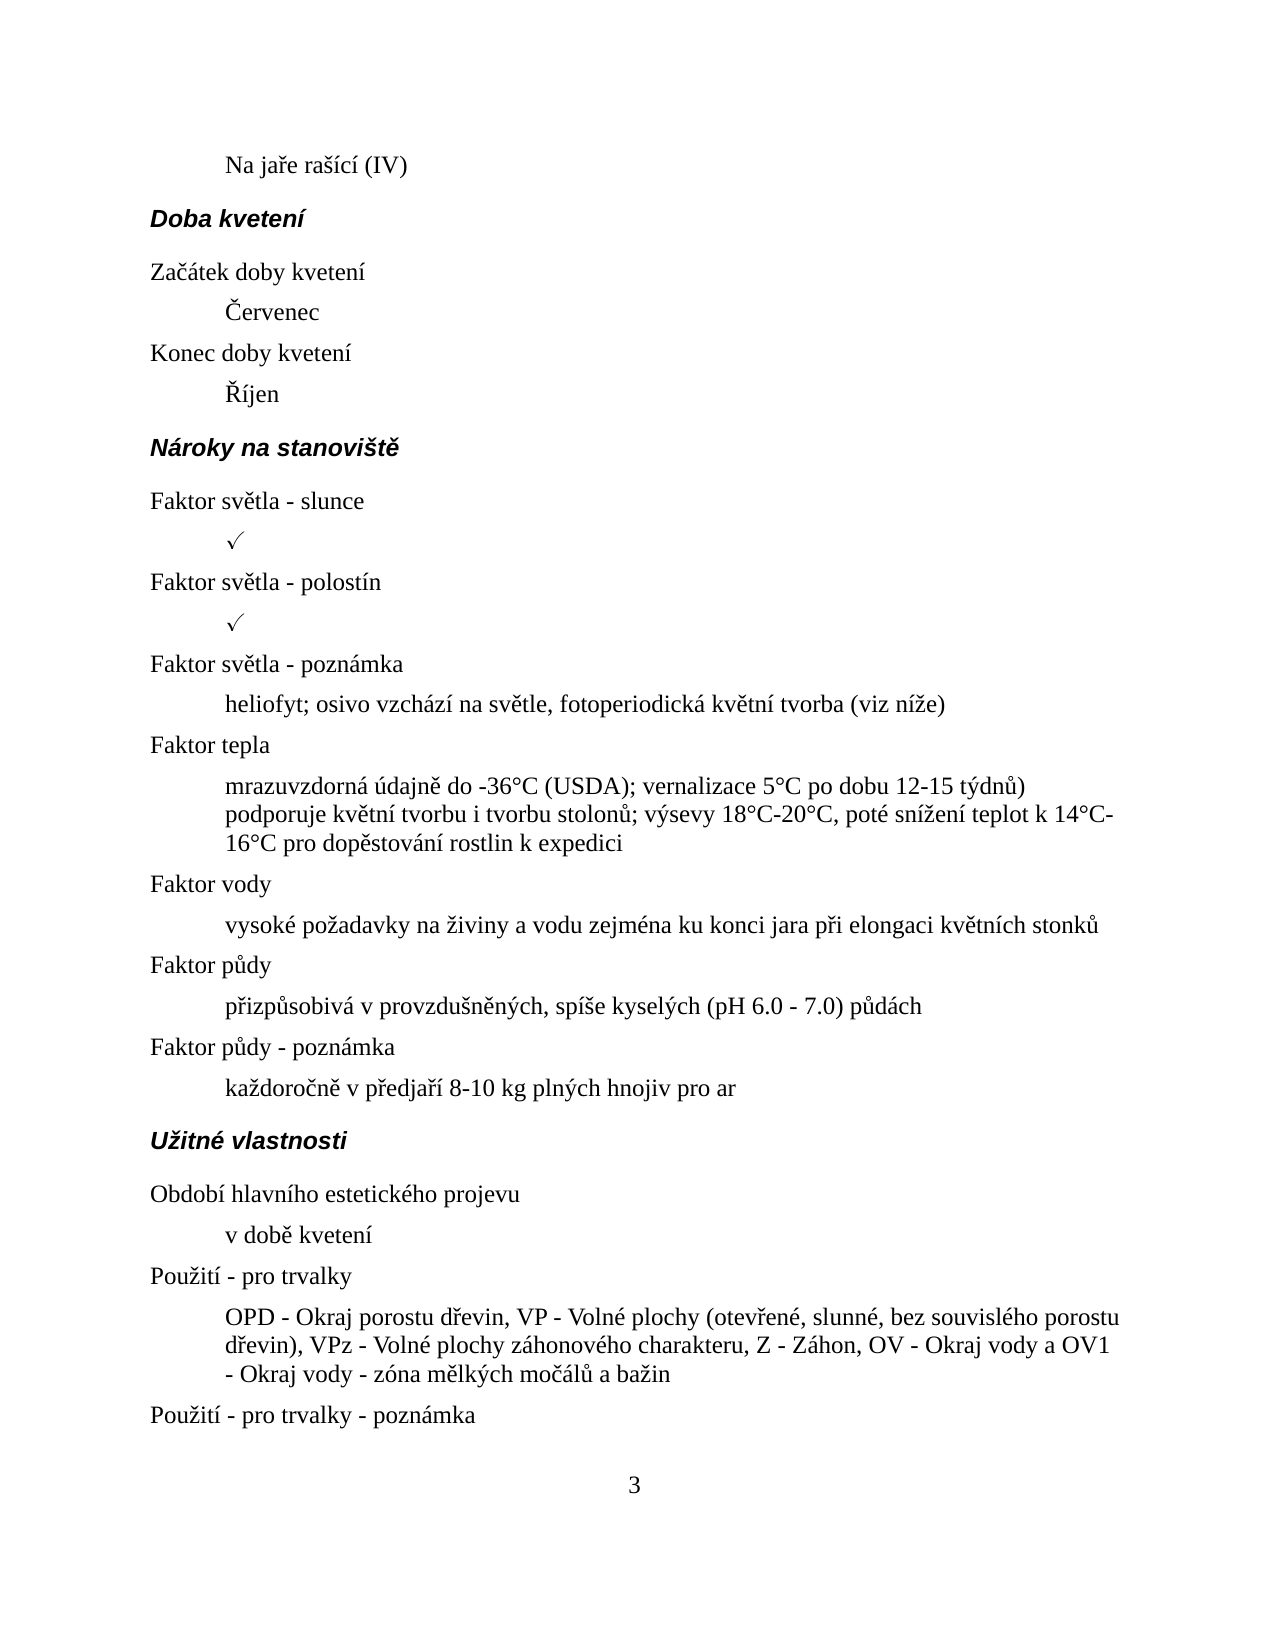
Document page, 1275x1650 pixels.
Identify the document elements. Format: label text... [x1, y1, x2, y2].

text Faktor tepla [150, 730, 1125, 759]
text mrazuvzdorná údajně do -36°C (USDA); vernalizace 5°C po dobu 12-15 týdnů) podporuje květní tvorbu i tvorbu stolonů; výsevy 18°C-20°C, poté snížení teplot k 14°C-16°C pro dopěstování rostlin k expedici [225, 771, 1125, 857]
text Faktor světla - slunce [150, 486, 1125, 514]
text Faktor světla - polostín [150, 567, 1125, 596]
subtitle Užitné vlastnosti [150, 1126, 1125, 1155]
text ✓ [225, 526, 1125, 555]
text Období hlavního estetického projevu [150, 1179, 1125, 1208]
text ✓ [225, 608, 1125, 637]
text Červenec [225, 297, 1125, 326]
text Začátek doby kvetení [150, 257, 1125, 286]
text přizpůsobivá v provzdušněných, spíše kyselých (pH 6.0 - 7.0) půdách [225, 991, 1125, 1020]
text vysoké požadavky na živiny a vodu zejména ku konci jara při elongaci květních stonků [225, 910, 1125, 938]
text Říjen [225, 379, 1125, 408]
text Použití - pro trvalky - poznámka [150, 1400, 1125, 1429]
text Faktor světla - poznámka [150, 649, 1125, 677]
subtitle Doba kvetení [150, 204, 1125, 232]
text Faktor půdy [150, 951, 1125, 979]
text Použití - pro trvalky [150, 1261, 1125, 1290]
text OPD - Okraj porostu dřevin, VP - Volné plochy (otevřené, slunné, bez souvislého porostu dřevin), VPz - Volné plochy záhonového charakteru, Z - Záhon, OV - Okraj vody a OV1 - Okraj vody - zóna mělkých močálů a bažin [225, 1302, 1125, 1388]
text Faktor půdy - poznámka [150, 1032, 1125, 1061]
text Faktor vody [150, 869, 1125, 898]
subtitle Nároky na stanoviště [150, 433, 1125, 461]
text každoročně v předjaří 8-10 kg plných hnojiv pro ar [225, 1073, 1125, 1101]
text v době kvetení [225, 1220, 1125, 1249]
text Na jaře rašící (IV) [225, 150, 1125, 179]
text heliofyt; osivo vzchází na světle, fotoperiodická květní tvorba (viz níže) [225, 689, 1125, 718]
text Konec doby kvetení [150, 338, 1125, 367]
